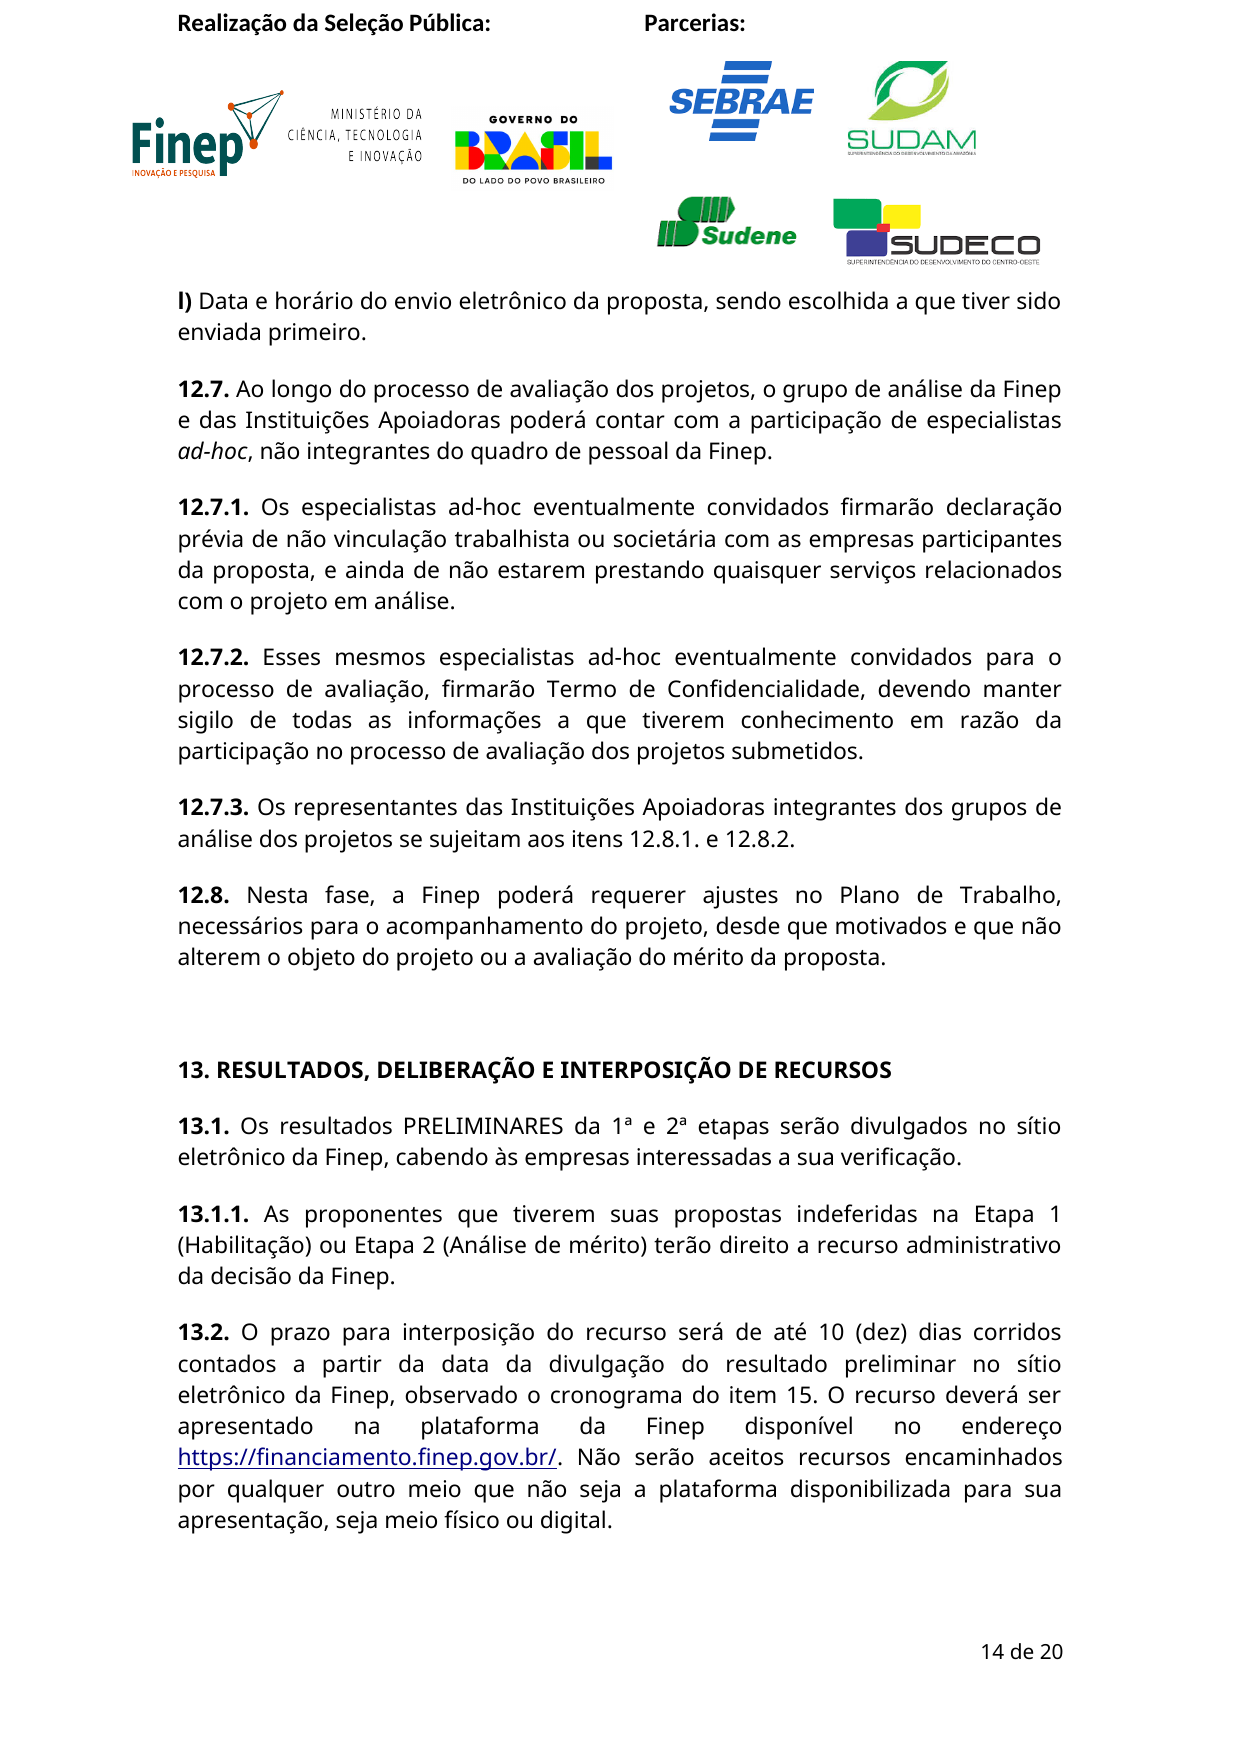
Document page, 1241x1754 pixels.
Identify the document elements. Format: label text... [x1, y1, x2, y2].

text 13.2. O prazo para interposição do recurso será de até 10 (dez) dias corridos contados a partir da data da divulgação do resultado preliminar no sítio eletrônico da Finep, observado o cronograma do item 15. O recurso deverá ser apresentado na plataforma da Finep disponível no endereço https://financiamento.finep.gov.br/. Não serão aceitos recursos encaminhados por qualquer outro meio que não seja a plataforma disponibilizada para sua apresentação, seja meio físico ou digital. [177, 1316, 1063, 1535]
text 12.7. Ao longo do processo de avaliação dos projetos, o grupo de análise da Finep e das Instituições Apoiadoras poderá contar com a participação de especialistas ad-hoc, não integrantes do quadro de pessoal da Finep. [177, 373, 1063, 466]
text 12.7.3. Os representantes das Instituições Apoiadoras integrantes dos grupos de análise dos projetos se sujeitam aos itens 12.8.1. e 12.8.2. [177, 791, 1063, 854]
text 13.1.1. As proponentes que tiverem suas propostas indeferidas na Etapa 1 (Habilitação) ou Etapa 2 (Análise de mérito) terão direito a recurso administrativo da decisão da Finep. [177, 1198, 1063, 1291]
text 12.7.1. Os especialistas ad-hoc eventualmente convidados firmarão declaração prévia de não vinculação trabalhista ou societária com as empresas participantes da proposta, e ainda de não estarem prestando quaisquer serviços relacionados com o projeto em análise. [177, 491, 1063, 616]
text 13. RESULTADOS, DELIBERAÇÃO E INTERPOSIÇÃO DE RECURSOS [177, 1054, 1063, 1085]
text 13.1. Os resultados PRELIMINARES da 1ª e 2ª etapas serão divulgados no sítio eletrônico da Finep, cabendo às empresas interessadas a sua verificação. [177, 1110, 1063, 1173]
text 12.7.2. Esses mesmos especialistas ad-hoc eventualmente convidados para o processo de avaliação, firmarão Termo de Confidencialidade, devendo manter sigilo de todas as informações a que tiverem conhecimento em razão da participação no processo de avaliação dos projetos submetidos. [177, 641, 1063, 766]
text 12.8. Nesta fase, a Finep poderá requerer ajustes no Plano de Trabalho, necessários para o acompanhamento do projeto, desde que motivados e que não alterem o objeto do projeto ou a avaliação do mérito da proposta. [177, 879, 1063, 973]
text l) Data e horário do envio eletrônico da proposta, sendo escolhida a que tiver sido enviada primeiro. [177, 285, 1063, 348]
